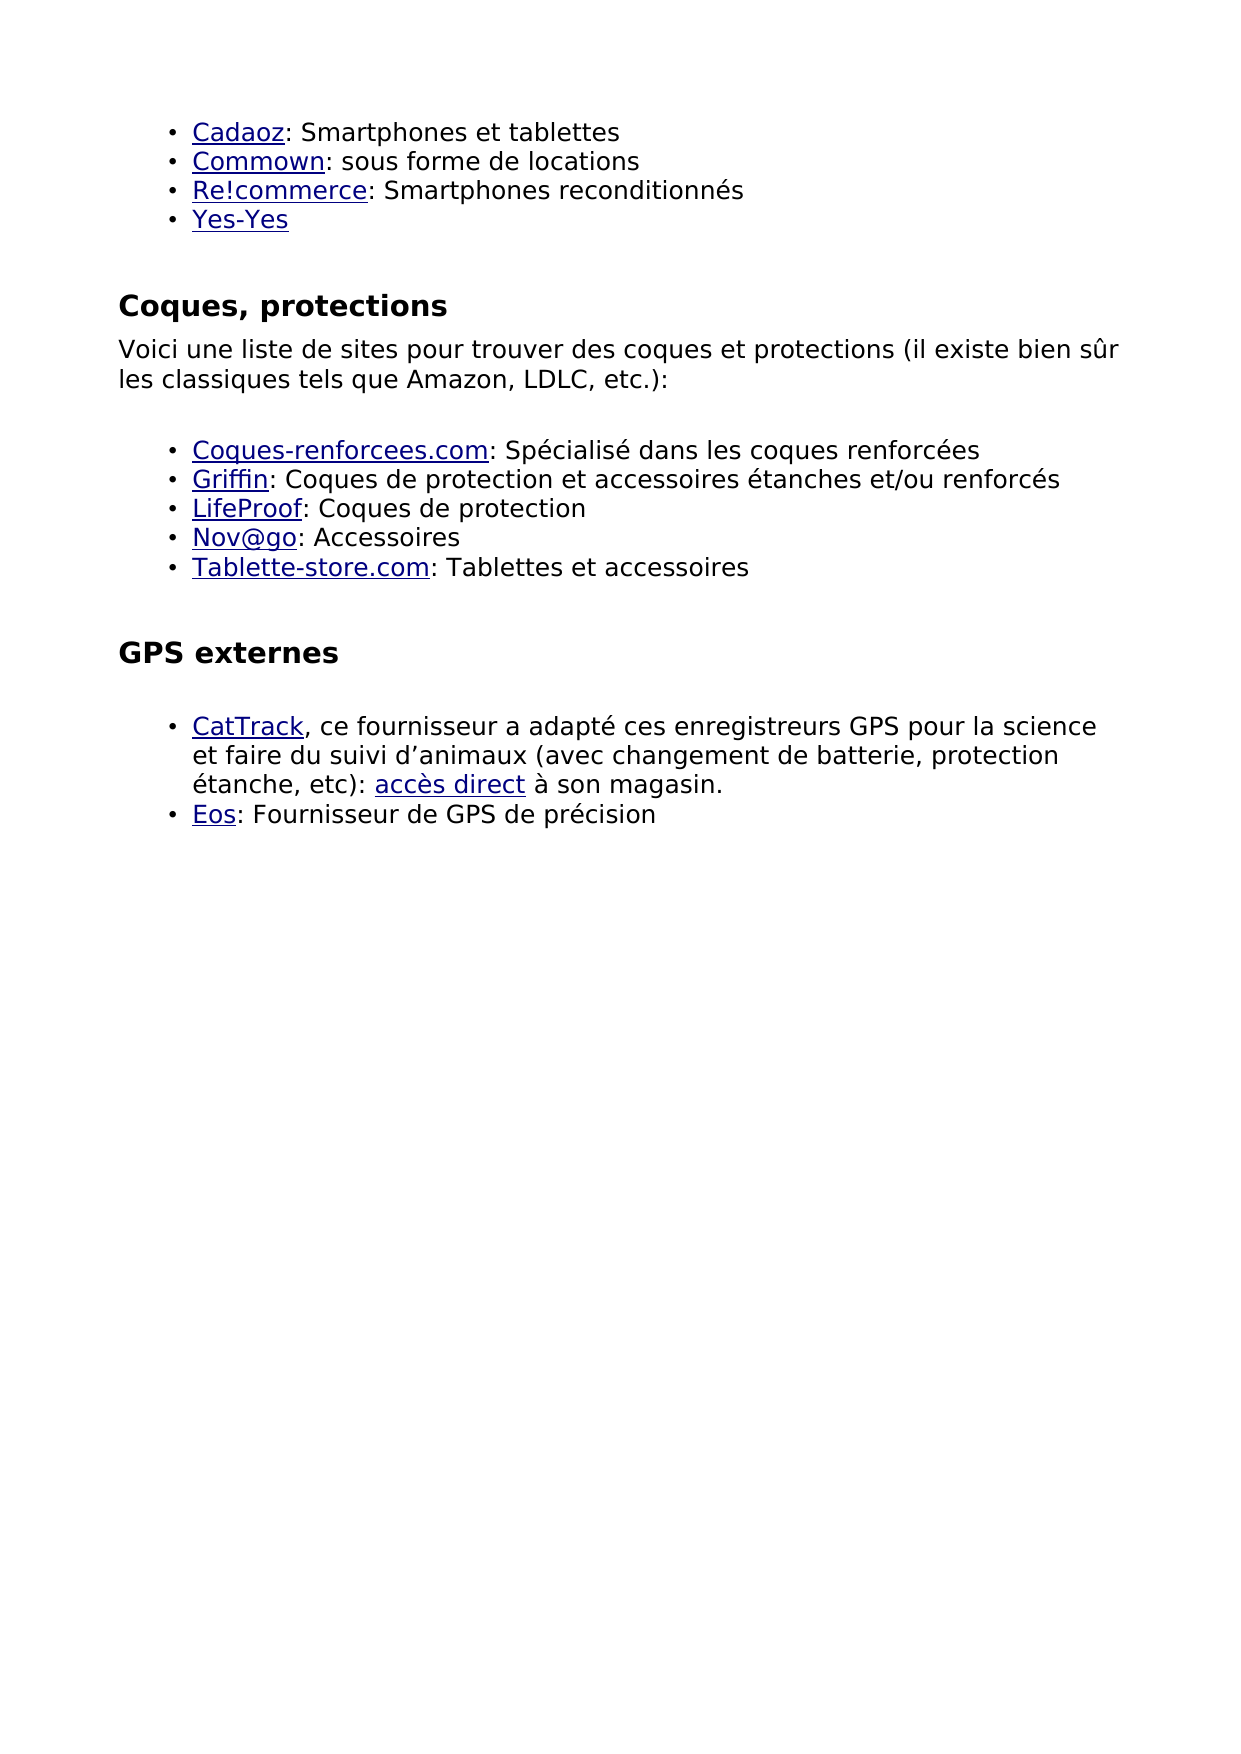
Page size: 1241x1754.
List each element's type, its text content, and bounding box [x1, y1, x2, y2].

list Yes-Yes [177, 206, 1122, 235]
list CatTrack, ce fournisseur a adapté ces enregistreurs GPS pour la science et faire du suivi d’animaux (avec changement de batterie, protection étanche, etc): accès direct à son magasin. [177, 712, 1122, 800]
subtitle Coques, protections [118, 289, 1122, 323]
list Cadaoz: Smartphones et tablettes [177, 118, 1122, 147]
list Nov@go: Accessoires [177, 523, 1122, 553]
list Eos: Fournisseur de GPS de précision [177, 800, 1122, 829]
list Coques-renforcees.com: Spécialisé dans les coques renforcées [177, 436, 1122, 465]
list Re!commerce: Smartphones reconditionnés [177, 176, 1122, 206]
list LifeProof: Coques de protection [177, 494, 1122, 523]
list Commown: sous forme de locations [177, 147, 1122, 176]
list Tablette-store.com: Tablettes et accessoires [177, 553, 1122, 582]
subtitle GPS externes [118, 636, 1122, 670]
list Griffin: Coques de protection et accessoires étanches et/ou renforcés [177, 465, 1122, 494]
text Voici une liste de sites pour trouver des coques et protections (il existe bien sûr les classiques tels que Amazon, LDLC, etc.): [118, 336, 1122, 394]
